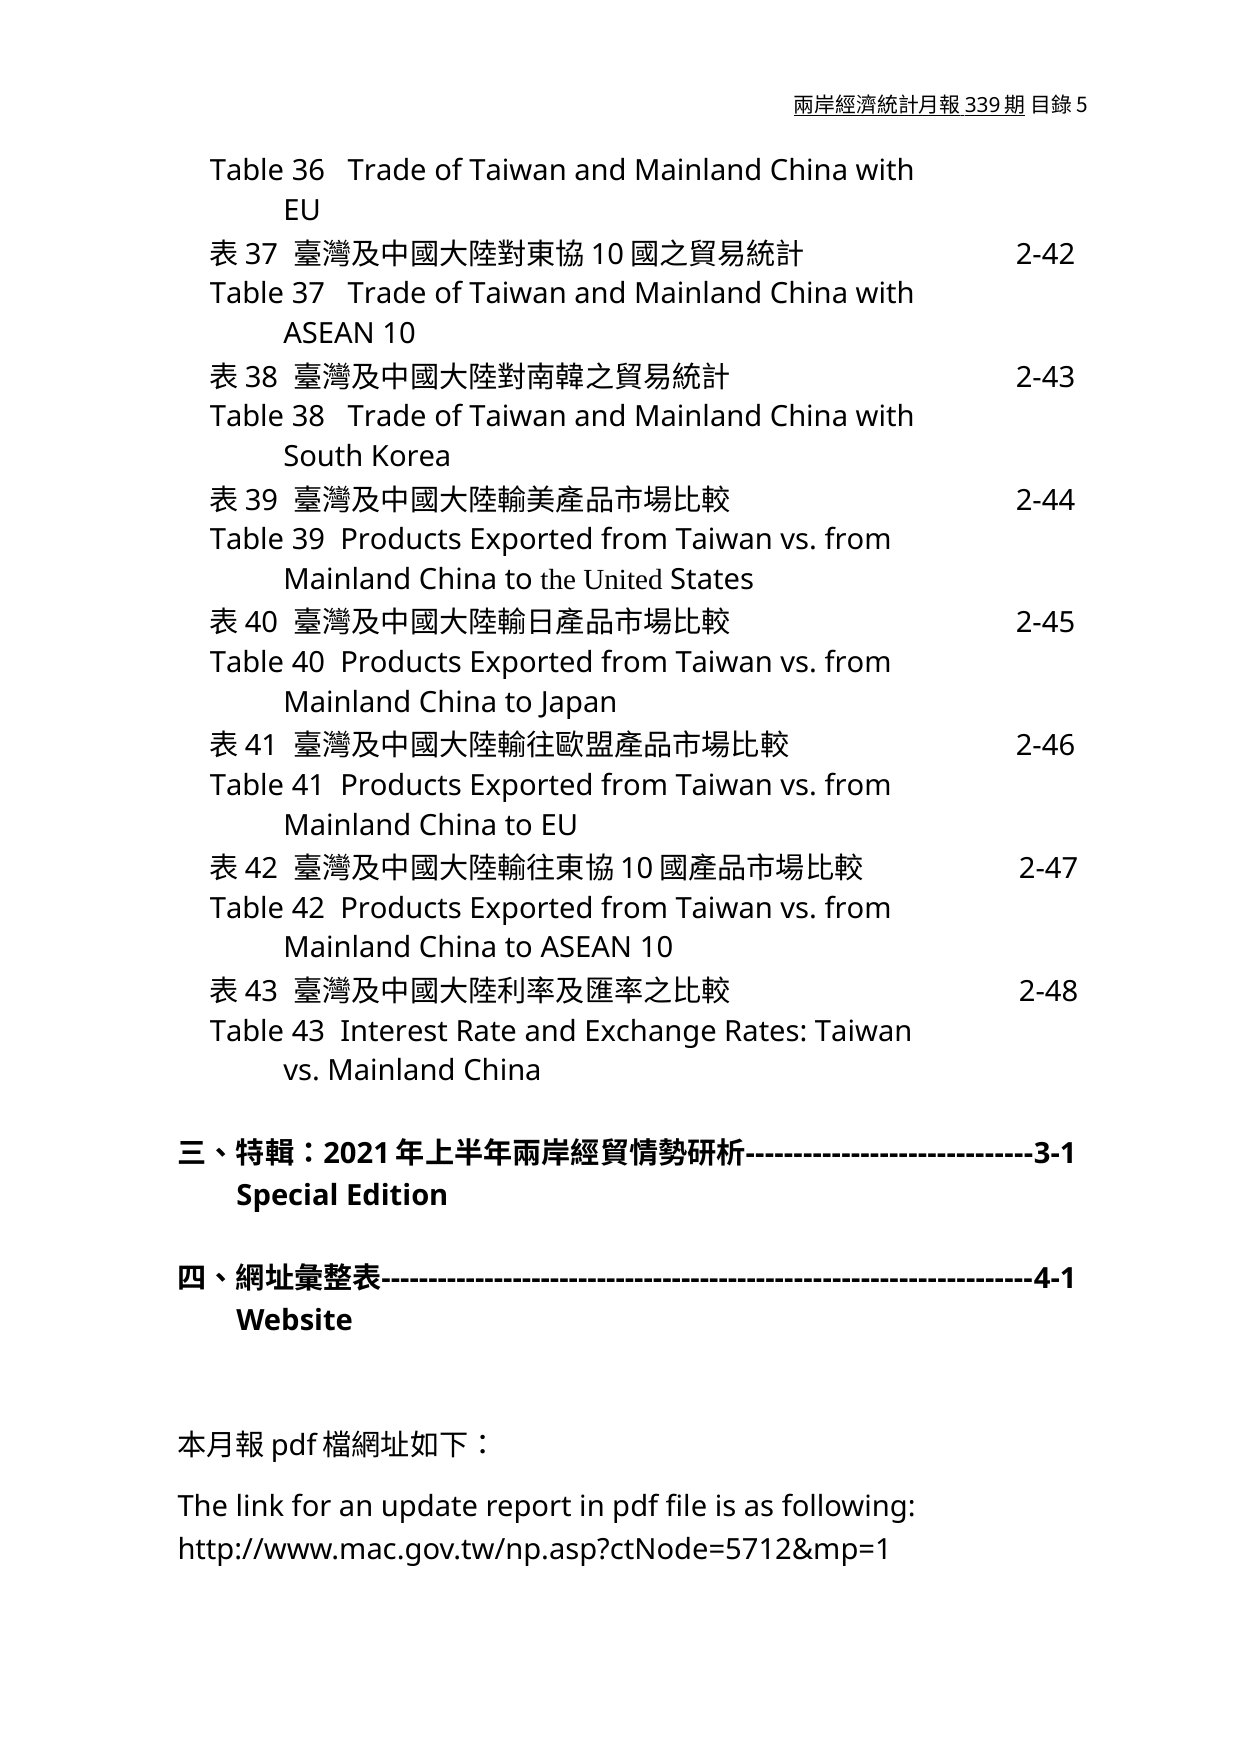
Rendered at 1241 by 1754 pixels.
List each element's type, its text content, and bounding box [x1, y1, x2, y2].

table_cell 表38 臺灣及中國大陸對南韓之貿易統計 [180, 351, 948, 395]
table_cell [1201, 720, 1209, 764]
text Website [177, 1297, 1137, 1339]
table_cell [1209, 351, 1240, 395]
table_cell [1179, 149, 1201, 228]
table_cell [1209, 228, 1240, 272]
table_cell [1209, 1010, 1240, 1089]
table_cell Table 40 Products Exported from Taiwan vs. from Mainland China to Japan [180, 641, 948, 720]
table_cell [1131, 966, 1179, 1009]
table_cell Table 43 Interest Rate and Exchange Rates: Taiwan vs. Mainland China [180, 1010, 945, 1089]
table_cell 2-44 [1013, 474, 1179, 518]
table_cell [945, 1010, 989, 1089]
table_cell [948, 764, 1013, 843]
table_cell Table 36 Trade of Taiwan and Mainland China with EU [180, 149, 948, 228]
table_cell [1209, 887, 1240, 966]
text Special Edition [177, 1172, 1137, 1214]
table_cell 表41 臺灣及中國大陸輸往歐盟產品市場比較 [180, 720, 948, 764]
table_cell [1201, 1010, 1209, 1089]
table_cell [1179, 272, 1201, 351]
table_cell Table 42 Products Exported from Taiwan vs. from Mainland China to ASEAN 10 [180, 887, 945, 966]
table_cell [1117, 518, 1131, 597]
table_cell [945, 843, 989, 887]
table_cell [945, 887, 989, 966]
table_cell [1209, 764, 1240, 843]
table_cell 表43 臺灣及中國大陸利率及匯率之比較 [180, 966, 945, 1009]
table_cell [1201, 395, 1209, 474]
table_cell [1201, 843, 1209, 887]
table_cell 2-45 [1013, 597, 1179, 641]
table_cell [1179, 966, 1201, 1009]
table_cell [1209, 149, 1240, 228]
table_cell Table 39 Products Exported from Taiwan vs. from Mainland China to the United States [180, 518, 948, 597]
table_cell [1179, 228, 1201, 272]
table_cell [1201, 149, 1209, 228]
table_cell 表37 臺灣及中國大陸對東協10國之貿易統計 [180, 228, 948, 272]
table_cell [1209, 474, 1240, 518]
table_cell [1179, 597, 1201, 641]
table_cell [1179, 1010, 1201, 1089]
table_cell [1131, 518, 1179, 597]
table_cell [1201, 597, 1209, 641]
table_cell [948, 597, 1013, 641]
table_cell Table 38 Trade of Taiwan and Mainland China with South Korea [180, 395, 948, 474]
text 三、特輯：2021年上半年兩岸經貿情勢研析 3-1 [177, 1130, 1137, 1172]
table_cell [948, 518, 1013, 597]
table_cell [945, 966, 989, 1009]
table_cell [1013, 395, 1179, 474]
table_cell 2-43 [1013, 351, 1179, 395]
table_cell 2-48 [989, 966, 1131, 1009]
table_cell [948, 720, 1013, 764]
table_cell [1179, 395, 1201, 474]
table_cell [1209, 395, 1240, 474]
table_cell [1209, 518, 1240, 597]
table_cell [1179, 764, 1201, 843]
table_cell [1013, 641, 1179, 720]
table_cell [1179, 351, 1201, 395]
table_cell [1179, 518, 1201, 597]
table_cell [1013, 764, 1179, 843]
table_cell [1201, 641, 1209, 720]
table_cell [1209, 597, 1240, 641]
table_cell 2-46 [1013, 720, 1179, 764]
table_cell Table 37 Trade of Taiwan and Mainland China with ASEAN 10 [180, 272, 948, 351]
table_cell [948, 149, 1013, 228]
table_cell [1131, 843, 1179, 887]
table_cell [1179, 720, 1201, 764]
table_cell [1209, 720, 1240, 764]
table_cell [948, 474, 1013, 518]
text 四、網址彙整表 4-1 [177, 1255, 1137, 1297]
text The link for an update report in pdf file is as following: [177, 1464, 1087, 1526]
table_cell [1209, 641, 1240, 720]
table_cell [1179, 474, 1201, 518]
table_cell [948, 228, 1013, 272]
table_cell [1013, 272, 1179, 351]
table_cell [1201, 228, 1209, 272]
table_cell 2-42 [1013, 228, 1179, 272]
table_cell 表42 臺灣及中國大陸輸往東協10國產品市場比較 [180, 843, 945, 887]
table_cell [1209, 843, 1240, 887]
table_cell [1201, 887, 1209, 966]
table_cell [989, 887, 1131, 966]
table_cell [1131, 1010, 1179, 1089]
table_cell [1013, 149, 1179, 228]
table_cell [1179, 843, 1201, 887]
table_cell [1201, 764, 1209, 843]
table_cell [1201, 966, 1209, 1009]
table_cell [948, 395, 1013, 474]
table_cell [1201, 474, 1209, 518]
table_cell [1131, 887, 1179, 966]
table_cell [1201, 518, 1209, 597]
table_cell [989, 1010, 1131, 1089]
table_cell [948, 641, 1013, 720]
table_cell [1013, 518, 1117, 597]
text 本月報pdf檔網址如下： [177, 1401, 1087, 1464]
table_cell [1201, 272, 1209, 351]
table_cell [1179, 887, 1201, 966]
table_cell [1201, 351, 1209, 395]
text http://www.mac.gov.tw/np.asp?ctNode=5712&mp=1 [177, 1526, 1137, 1609]
table_cell 表40 臺灣及中國大陸輸日產品市場比較 [180, 597, 948, 641]
table_cell 表39 臺灣及中國大陸輸美產品市場比較 [180, 474, 948, 518]
table_cell [948, 351, 1013, 395]
table_cell [948, 272, 1013, 351]
table_cell [1209, 966, 1240, 1009]
table_cell [1179, 641, 1201, 720]
table_cell Table 41 Products Exported from Taiwan vs. from Mainland China to EU [180, 764, 948, 843]
table_cell [1209, 272, 1240, 351]
table_cell 2-47 [989, 843, 1131, 887]
